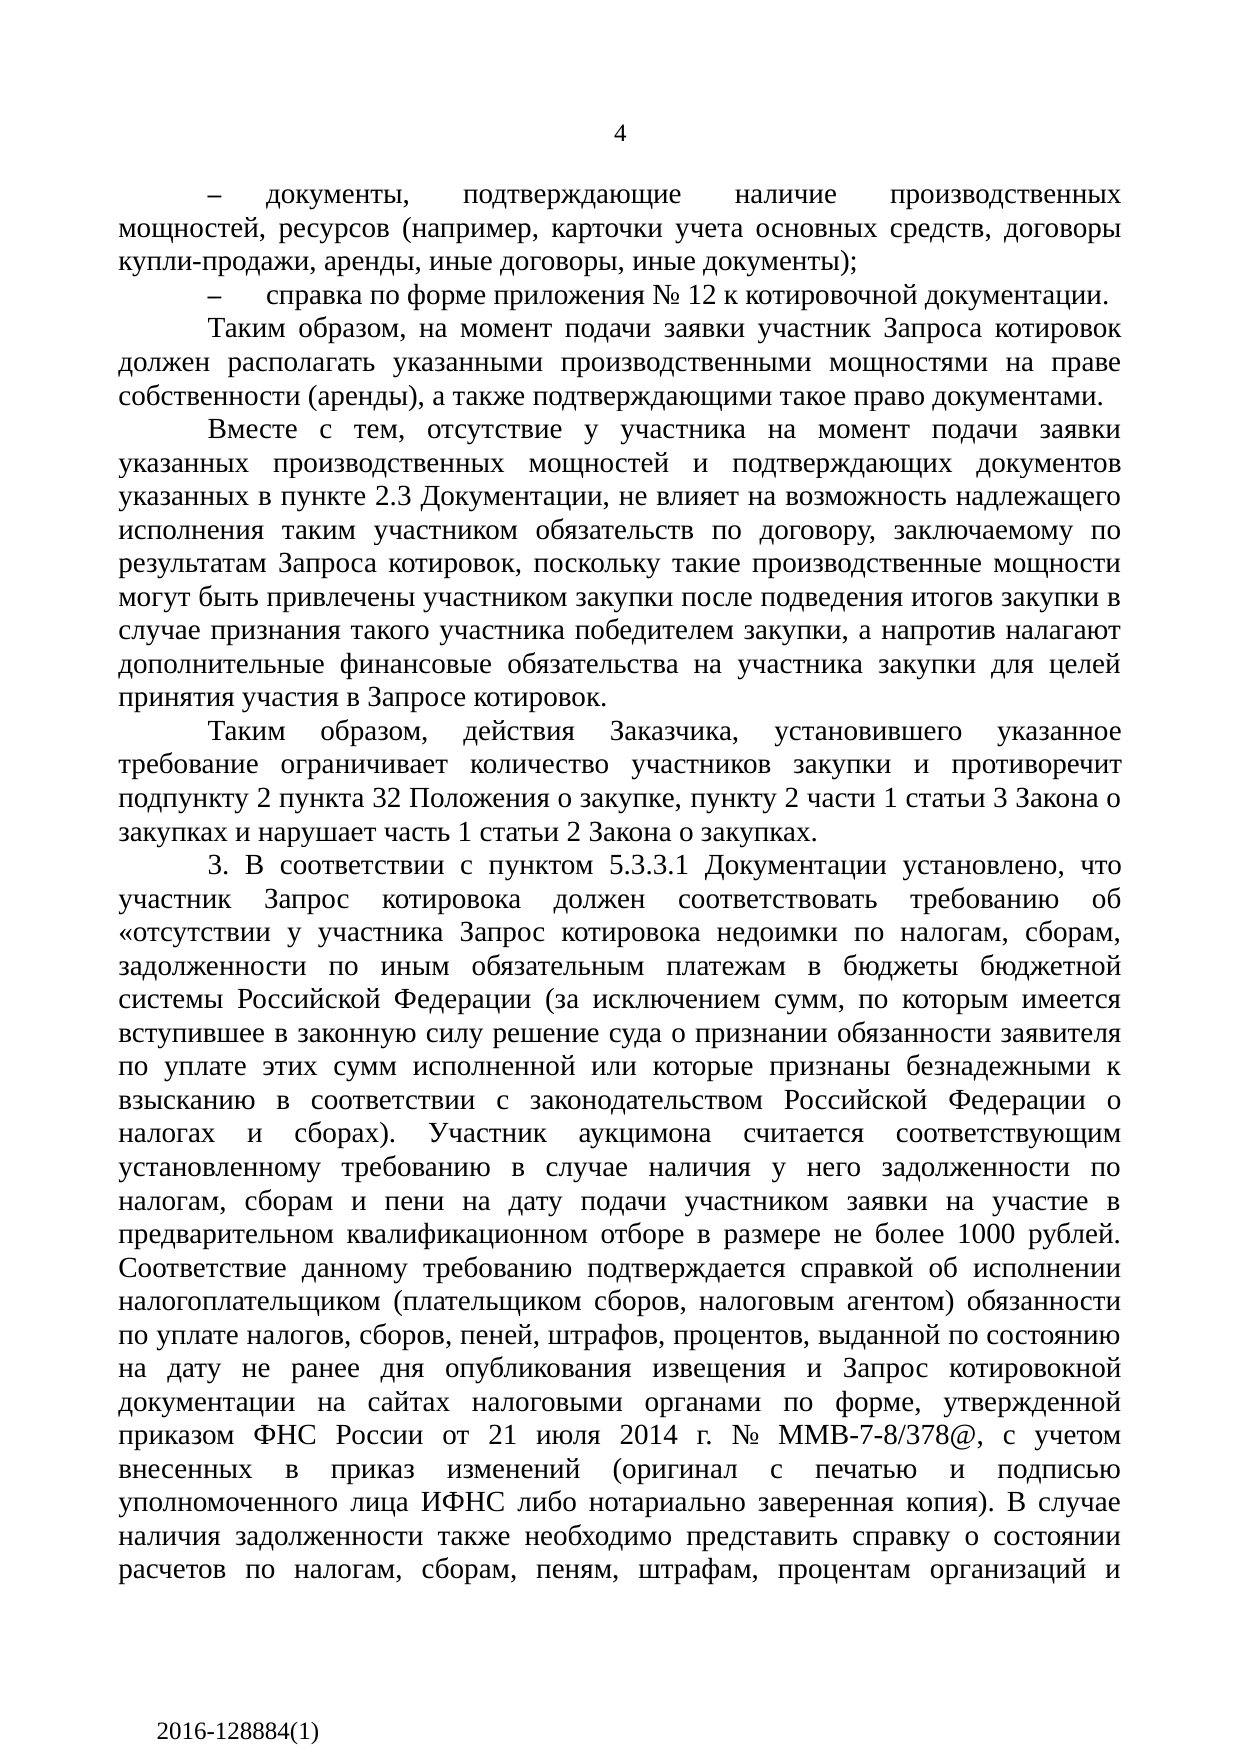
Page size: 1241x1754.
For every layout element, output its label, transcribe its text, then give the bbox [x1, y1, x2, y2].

text Таким образом, действия Заказчика, установившего указанное требование ограничивает количество участников закупки и противоречит подпункту 2 пункта 32 Положения о закупке, пункту 2 части 1 статьи 3 Закона о закупках и нарушает часть 1 статьи 2 Закона о закупках. [118, 713, 1122, 847]
list справка по форме приложения № 12 к котировочной документации. [118, 277, 1122, 311]
list документы, подтверждающие наличие производственных мощностей, ресурсов (например, карточки учета основных средств, договоры купли-продажи, аренды, иные договоры, иные документы); [118, 176, 1122, 277]
text Таким образом, на момент подачи заявки участник Запроса котировок должен располагать указанными производственными мощностями на праве собственности (аренды), а также подтверждающими такое право документами. [118, 311, 1122, 411]
text 3. В соответствии с пунктом 5.3.3.1 Документации установлено, что участник Запрос котировока должен соответствовать требованию об «отсутствии у участника Запрос котировока недоимки по налогам, сборам, задолженности по иным обязательным платежам в бюджеты бюджетной системы Российской Федерации (за исключением сумм, по которым имеется вступившее в законную силу решение суда о признании обязанности заявителя по уплате этих сумм исполненной или которые признаны безнадежными к взысканию в соответствии с законодательством Российской Федерации о налогах и сборах). Участник аукцимона считается соответствующим установленному требованию в случае наличия у него задолженности по налогам, сборам и пени на дату подачи участником заявки на участие в предварительном квалификационном отборе в размере не более 1000 рублей. Соответствие данному требованию подтверждается справкой об исполнении налогоплательщиком (плательщиком сборов, налоговым агентом) обязанности по уплате налогов, сборов, пеней, штрафов, процентов, выданной по состоянию на дату не ранее дня опубликования извещения и Запрос котировокной документации на сайтах налоговыми органами по форме, утвержденной приказом ФНС России от 21 июля 2014 г. № ММВ-7-8/378@, с учетом внесенных в приказ изменений (оригинал с печатью и подписью уполномоченного лица ИФНС либо нотариально заверенная копия). В случае наличия задолженности также необходимо представить справку о состоянии расчетов по налогам, сборам, пеням, штрафам, процентам организаций и [118, 847, 1122, 1585]
text Вместе с тем, отсутствие у участника на момент подачи заявки указанных производственных мощностей и подтверждающих документов указанных в пункте 2.3 Документации, не влияет на возможность надлежащего исполнения таким участником обязательств по договору, заключаемому по результатам Запроса котировок, поскольку такие производственные мощности могут быть привлечены участником закупки после подведения итогов закупки в случае признания такого участника победителем закупки, а напротив налагают дополнительные финансовые обязательства на участника закупки для целей принятия участия в Запросе котировок. [118, 411, 1122, 713]
